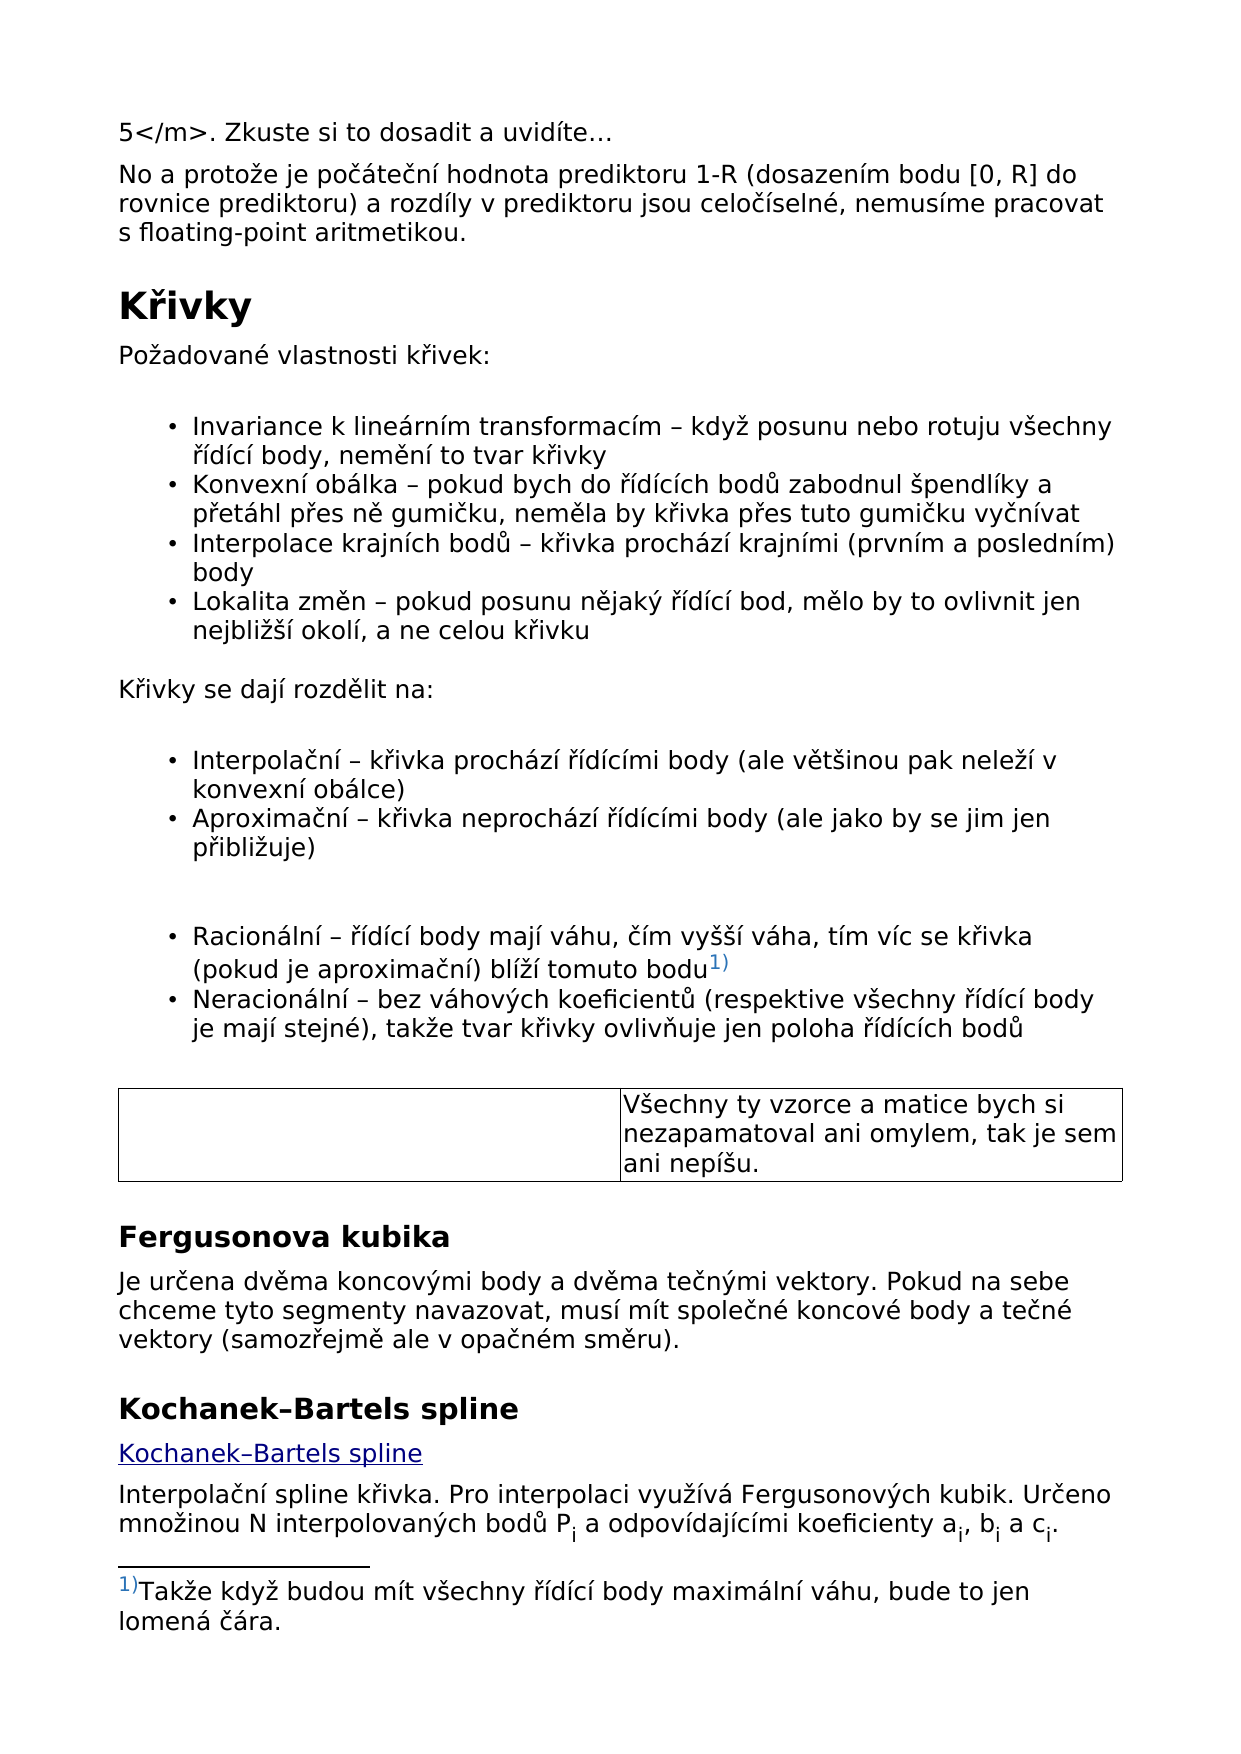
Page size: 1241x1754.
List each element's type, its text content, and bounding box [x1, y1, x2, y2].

list Invariance k lineárním transformacím – když posunu nebo rotuju všechny řídící body, nemění to tvar křivky [177, 412, 1122, 470]
text Křivky se dají rozdělit na: [118, 675, 1122, 704]
subtitle Křivky [118, 285, 1122, 328]
text Kochanek–Bartels spline [118, 1439, 1122, 1468]
table_header Všechny ty vzorce a matice bych si nezapamatoval ani omylem, tak je sem ani nepíšu. [621, 1089, 1122, 1181]
text Požadované vlastnosti křivek: [118, 341, 1122, 370]
list Lokalita změn – pokud posunu nějaký řídící bod, mělo by to ovlivnit jen nejbližší okolí, a ne celou křivku [177, 587, 1122, 645]
list Interpolace krajních bodů – křivka prochází krajními (prvním a posledním) body [177, 529, 1122, 587]
list Interpolační – křivka prochází řídícími body (ale většinou pak neleží v konvexní obálce) [177, 746, 1122, 804]
subtitle Kochanek–Bartels spline [118, 1392, 1122, 1426]
list Takže když budou mít všechny řídící body maximální váhu, bude to jen lomená čára. [118, 1573, 1122, 1636]
subtitle Fergusonova kubika [118, 1221, 1122, 1255]
text No a protože je počáteční hodnota prediktoru 1-R (dosazením bodu [0, R] do rovnice prediktoru) a rozdíly v prediktoru jsou celočíselné, nemusíme pracovat s floating-point aritmetikou. [118, 160, 1122, 247]
text Interpolační spline křivka. Pro interpolaci využívá Fergusonových kubik. Určeno množinou N interpolovaných bodů Pi a odpovídajícími koeficienty ai, bi a ci. [118, 1480, 1122, 1547]
list Neracionální – bez váhových koeficientů (respektive všechny řídící body je mají stejné), takže tvar křivky ovlivňuje jen poloha řídících bodů [177, 985, 1122, 1043]
text 5</m>. Zkuste si to dosadit a uvidíte… [118, 118, 1122, 147]
list Aproximační – křivka neprochází řídícími body (ale jako by se jim jen přibližuje) [177, 804, 1122, 863]
list Konvexní obálka – pokud bych do řídících bodů zabodnul špendlíky a přetáhl přes ně gumičku, neměla by křivka přes tuto gumičku vyčnívat [177, 470, 1122, 529]
text Je určena dvěma koncovými body a dvěma tečnými vektory. Pokud na sebe chceme tyto segmenty navazovat, musí mít společné koncové body a tečné vektory (samozřejmě ale v opačném směru). [118, 1267, 1122, 1355]
list Racionální – řídící body mají váhu, čím vyšší váha, tím víc se křivka (pokud je aproximační) blíží tomuto bodu [177, 922, 1122, 985]
table_header [119, 1089, 620, 1181]
